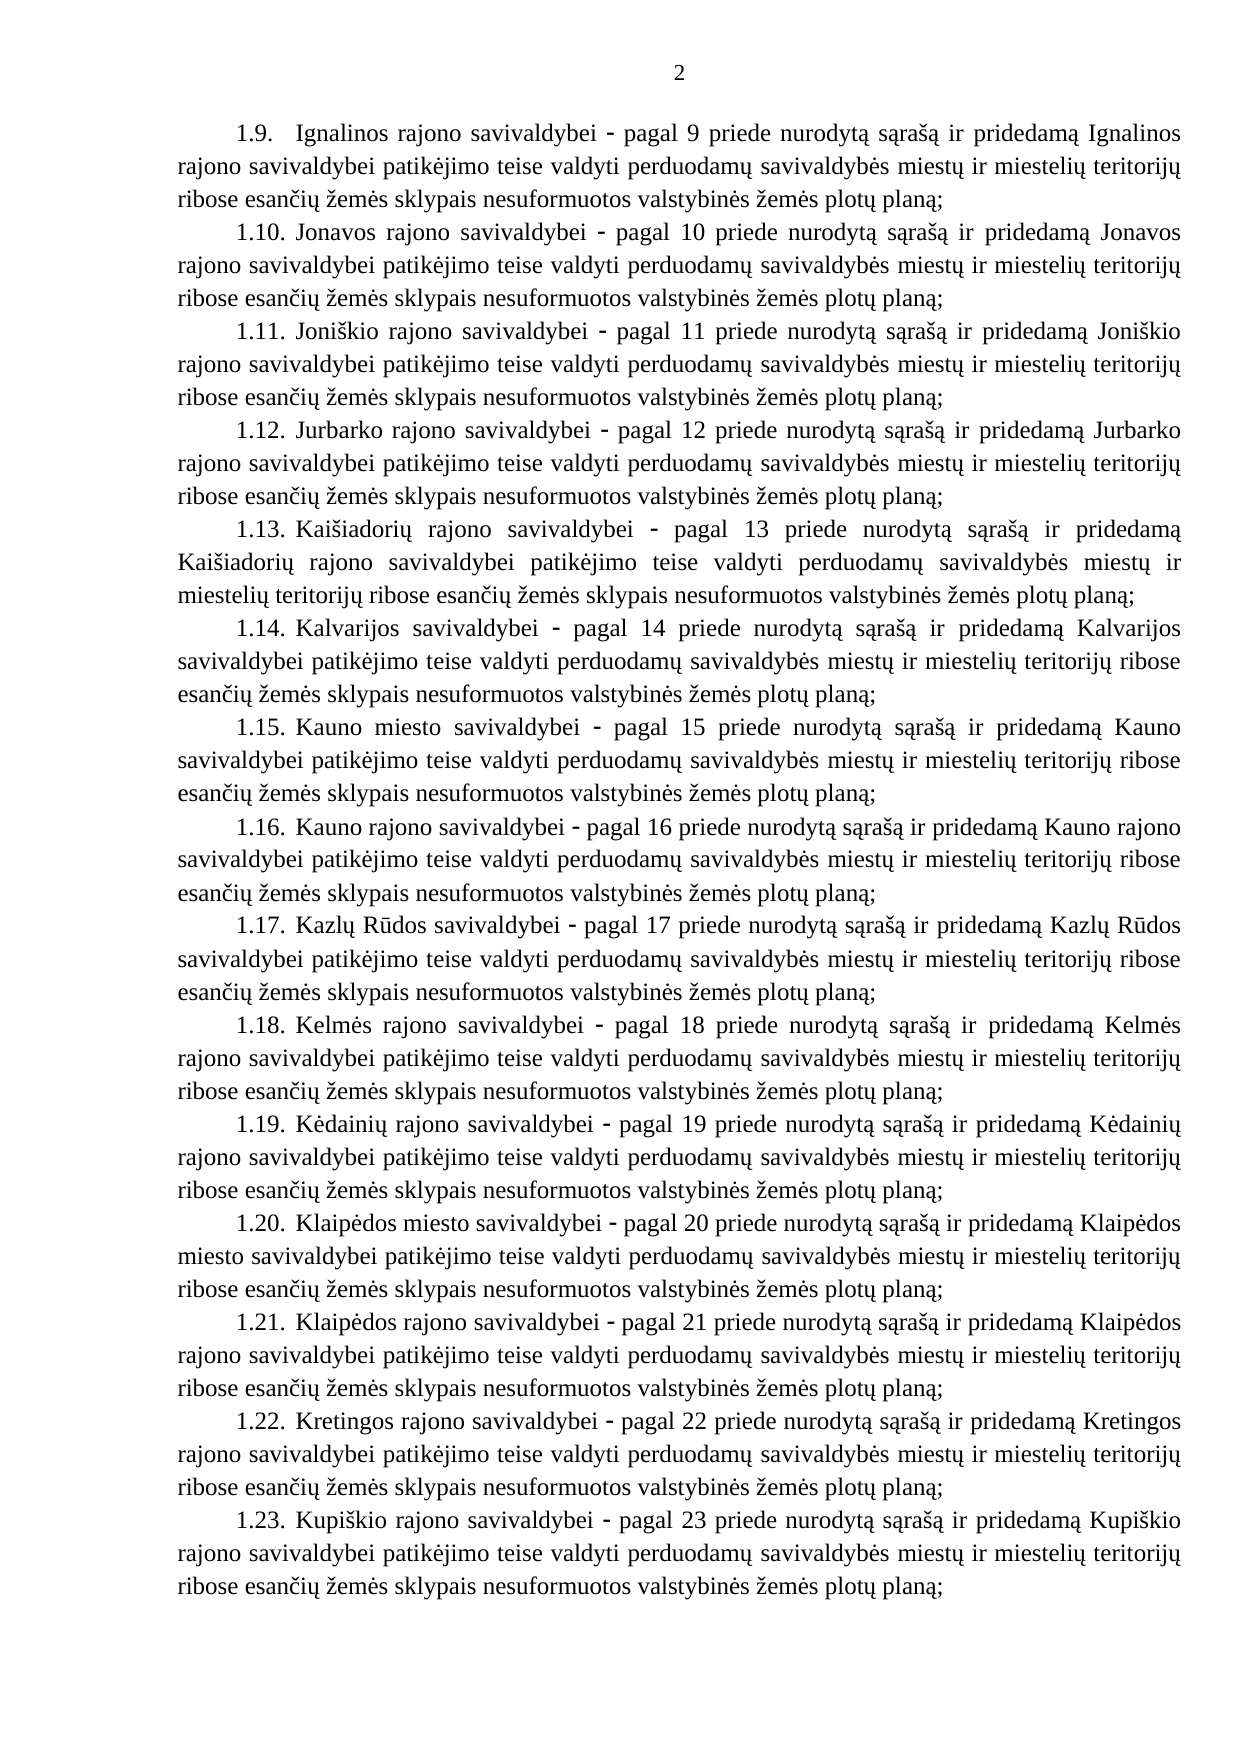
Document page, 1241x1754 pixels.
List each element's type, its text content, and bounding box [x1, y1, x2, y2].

text 1.17. Kazlų Rūdos savivaldybei  pagal 17 priede nurodytą sąrašą ir pridedamą Kazlų Rūdos savivaldybei patikėjimo teise valdyti perduodamų savivaldybės miestų ir miestelių teritorijų ribose esančių žemės sklypais nesuformuotos valstybinės žemės plotų planą; [177, 911, 1181, 1005]
text 1.16. Kauno rajono savivaldybei  pagal 16 priede nurodytą sąrašą ir pridedamą Kauno rajono savivaldybei patikėjimo teise valdyti perduodamų savivaldybės miestų ir miestelių teritorijų ribose esančių žemės sklypais nesuformuotos valstybinės žemės plotų planą; [177, 812, 1181, 906]
text 1.22. Kretingos rajono savivaldybei  pagal 22 priede nurodytą sąrašą ir pridedamą Kretingos rajono savivaldybei patikėjimo teise valdyti perduodamų savivaldybės miestų ir miestelių teritorijų ribose esančių žemės sklypais nesuformuotos valstybinės žemės plotų planą; [177, 1406, 1181, 1501]
text 1.20. Klaipėdos miesto savivaldybei  pagal 20 priede nurodytą sąrašą ir pridedamą Klaipėdos miesto savivaldybei patikėjimo teise valdyti perduodamų savivaldybės miestų ir miestelių teritorijų ribose esančių žemės sklypais nesuformuotos valstybinės žemės plotų planą; [177, 1208, 1181, 1303]
text 1.18. Kelmės rajono savivaldybei  pagal 18 priede nurodytą sąrašą ir pridedamą Kelmės rajono savivaldybei patikėjimo teise valdyti perduodamų savivaldybės miestų ir miestelių teritorijų ribose esančių žemės sklypais nesuformuotos valstybinės žemės plotų planą; [177, 1010, 1181, 1104]
text 1.12. Jurbarko rajono savivaldybei  pagal 12 priede nurodytą sąrašą ir pridedamą Jurbarko rajono savivaldybei patikėjimo teise valdyti perduodamų savivaldybės miestų ir miestelių teritorijų ribose esančių žemės sklypais nesuformuotos valstybinės žemės plotų planą; [177, 415, 1181, 510]
text 1.15. Kauno miesto savivaldybei  pagal 15 priede nurodytą sąrašą ir pridedamą Kauno savivaldybei patikėjimo teise valdyti perduodamų savivaldybės miestų ir miestelių teritorijų ribose esančių žemės sklypais nesuformuotos valstybinės žemės plotų planą; [177, 712, 1181, 807]
text 1.9. Ignalinos rajono savivaldybei  pagal 9 priede nurodytą sąrašą ir pridedamą Ignalinos rajono savivaldybei patikėjimo teise valdyti perduodamų savivaldybės miestų ir miestelių teritorijų ribose esančių žemės sklypais nesuformuotos valstybinės žemės plotų planą; [177, 118, 1181, 213]
text 1.21. Klaipėdos rajono savivaldybei  pagal 21 priede nurodytą sąrašą ir pridedamą Klaipėdos rajono savivaldybei patikėjimo teise valdyti perduodamų savivaldybės miestų ir miestelių teritorijų ribose esančių žemės sklypais nesuformuotos valstybinės žemės plotų planą; [177, 1307, 1181, 1402]
text 1.14. Kalvarijos savivaldybei  pagal 14 priede nurodytą sąrašą ir pridedamą Kalvarijos savivaldybei patikėjimo teise valdyti perduodamų savivaldybės miestų ir miestelių teritorijų ribose esančių žemės sklypais nesuformuotos valstybinės žemės plotų planą; [177, 613, 1181, 708]
text 1.11. Joniškio rajono savivaldybei  pagal 11 priede nurodytą sąrašą ir pridedamą Joniškio rajono savivaldybei patikėjimo teise valdyti perduodamų savivaldybės miestų ir miestelių teritorijų ribose esančių žemės sklypais nesuformuotos valstybinės žemės plotų planą; [177, 316, 1181, 411]
text 1.10. Jonavos rajono savivaldybei  pagal 10 priede nurodytą sąrašą ir pridedamą Jonavos rajono savivaldybei patikėjimo teise valdyti perduodamų savivaldybės miestų ir miestelių teritorijų ribose esančių žemės sklypais nesuformuotos valstybinės žemės plotų planą; [177, 217, 1181, 312]
text 1.19. Kėdainių rajono savivaldybei  pagal 19 priede nurodytą sąrašą ir pridedamą Kėdainių rajono savivaldybei patikėjimo teise valdyti perduodamų savivaldybės miestų ir miestelių teritorijų ribose esančių žemės sklypais nesuformuotos valstybinės žemės plotų planą; [177, 1109, 1181, 1203]
text 1.13. Kaišiadorių rajono savivaldybei  pagal 13 priede nurodytą sąrašą ir pridedamą Kaišiadorių rajono savivaldybei patikėjimo teise valdyti perduodamų savivaldybės miestų ir miestelių teritorijų ribose esančių žemės sklypais nesuformuotos valstybinės žemės plotų planą; [177, 514, 1181, 609]
text 1.23. Kupiškio rajono savivaldybei  pagal 23 priede nurodytą sąrašą ir pridedamą Kupiškio rajono savivaldybei patikėjimo teise valdyti perduodamų savivaldybės miestų ir miestelių teritorijų ribose esančių žemės sklypais nesuformuotos valstybinės žemės plotų planą; [177, 1505, 1181, 1600]
